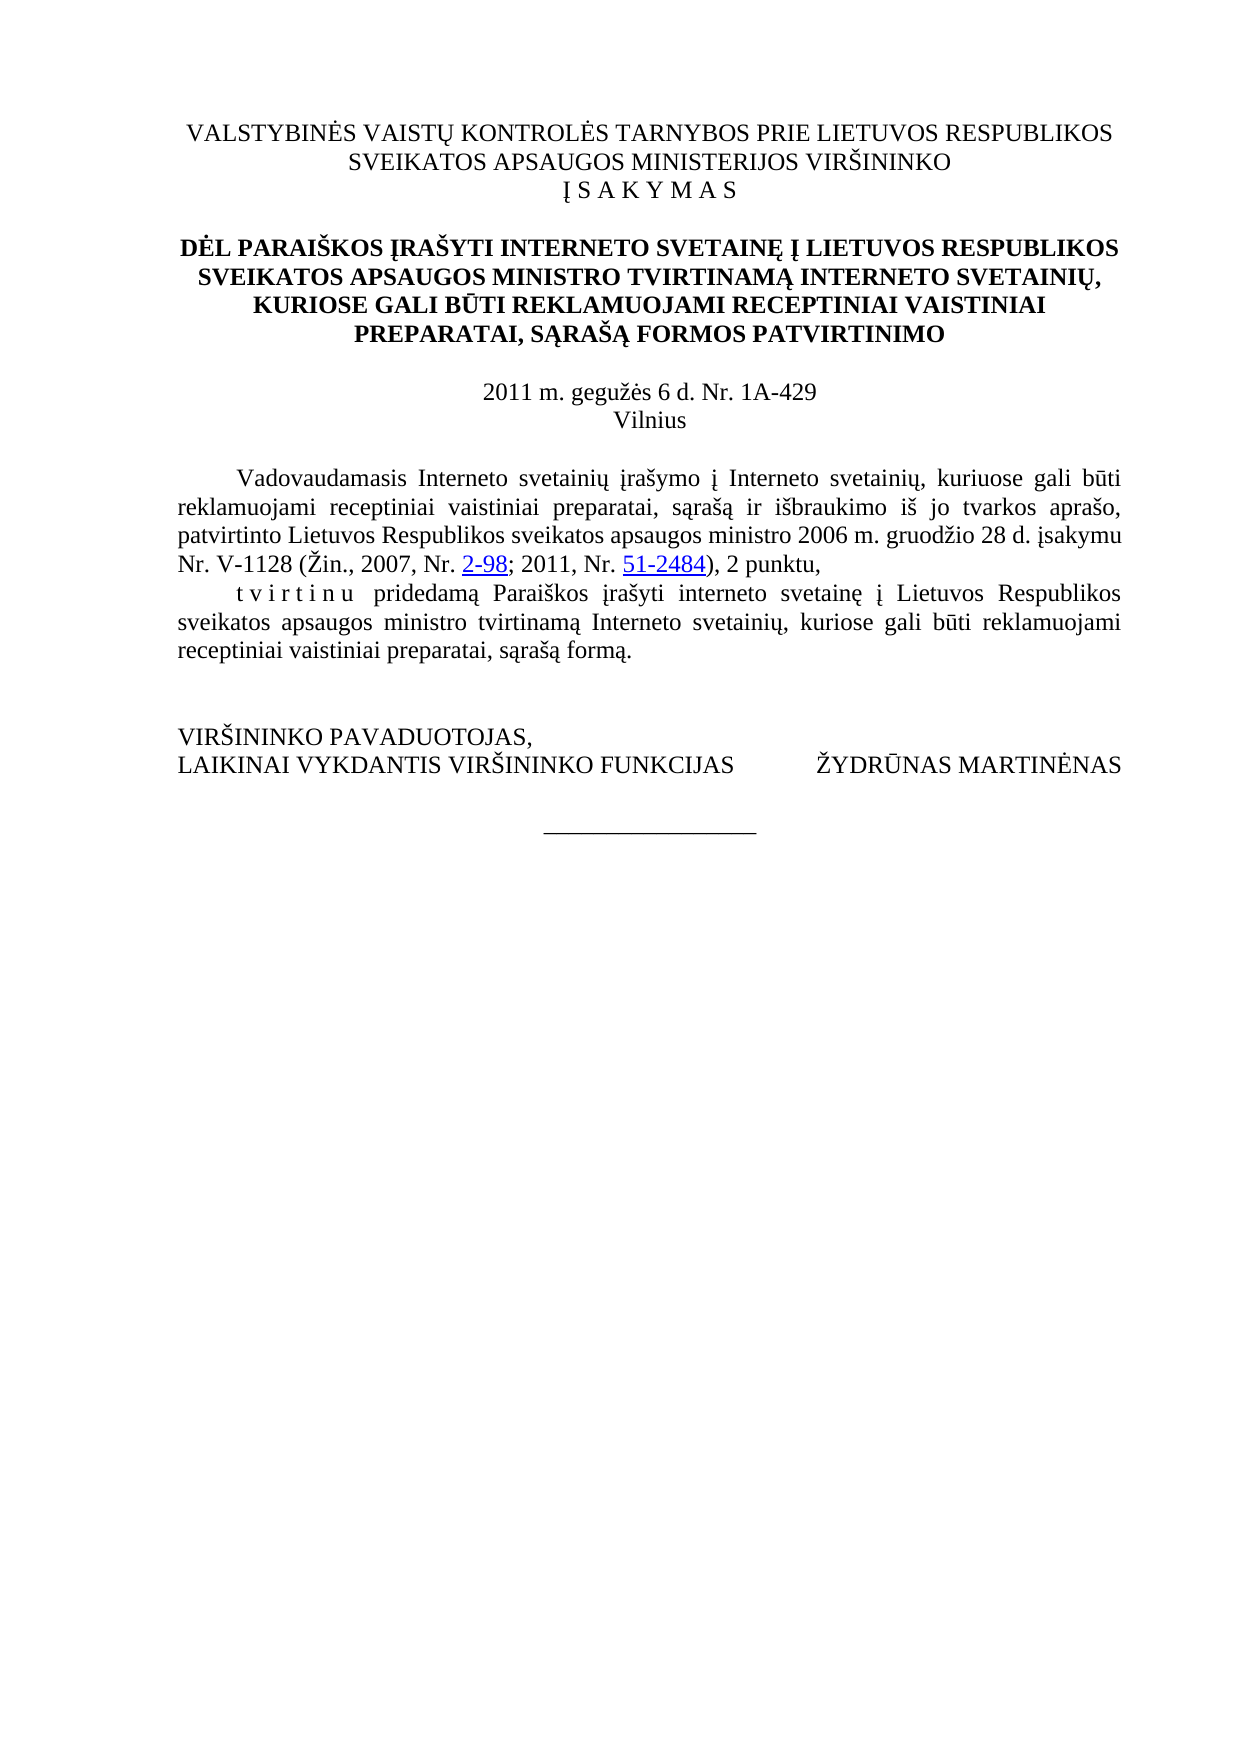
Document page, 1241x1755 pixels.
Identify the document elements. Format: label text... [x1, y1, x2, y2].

text Vadovaudamasis Interneto svetainių įrašymo į Interneto svetainių, kuriuose gali būti reklamuojami receptiniai vaistiniai preparatai, sąrašą ir išbraukimo iš jo tvarkos aprašo, patvirtinto Lietuvos Respublikos sveikatos apsaugos ministro 2006 m. gruodžio 28 d. įsakymu Nr. V-1128 (Žin., 2007, Nr. 2-98; 2011, Nr. 51-2484), 2 punktu, [177, 463, 1122, 578]
text Vilnius [177, 406, 1122, 434]
text DĖL PARAIŠKOS ĮRAŠYTI INTERNETO SVETAINĘ Į LIETUVOS RESPUBLIKOS SVEIKATOS APSAUGOS MINISTRO TVIRTINAMĄ INTERNETO SVETAINIŲ, KURIOSE GALI BŪTI REKLAMUOJAMI RECEPTINIAI VAISTINIAI PREPARATAI, SĄRAŠĄ FORMOS PATVIRTINIMO [177, 233, 1122, 348]
text laikinai vykdantis viršininko funkcijas Žydrūnas Martinėnas [177, 751, 1122, 779]
text Viršininko pavaduotojas, [177, 722, 1122, 751]
text _________________ [177, 808, 1122, 837]
text VALSTYBINĖS VAISTŲ KONTROLĖS TARNYBOS PRIE LIETUVOS RESPUBLIKOS SVEIKATOS APSAUGOS MINISTERIJOS VIRŠININKO [177, 118, 1122, 176]
text 2011 m. gegužės 6 d. Nr. 1A-429 [177, 377, 1122, 406]
text tvirtinu pridedamą Paraiškos įrašyti interneto svetainę į Lietuvos Respublikos sveikatos apsaugos ministro tvirtinamą Interneto svetainių, kuriose gali būti reklamuojami receptiniai vaistiniai preparatai, sąrašą formą. [177, 578, 1122, 664]
text ĮSAKYMAS [177, 176, 1122, 204]
